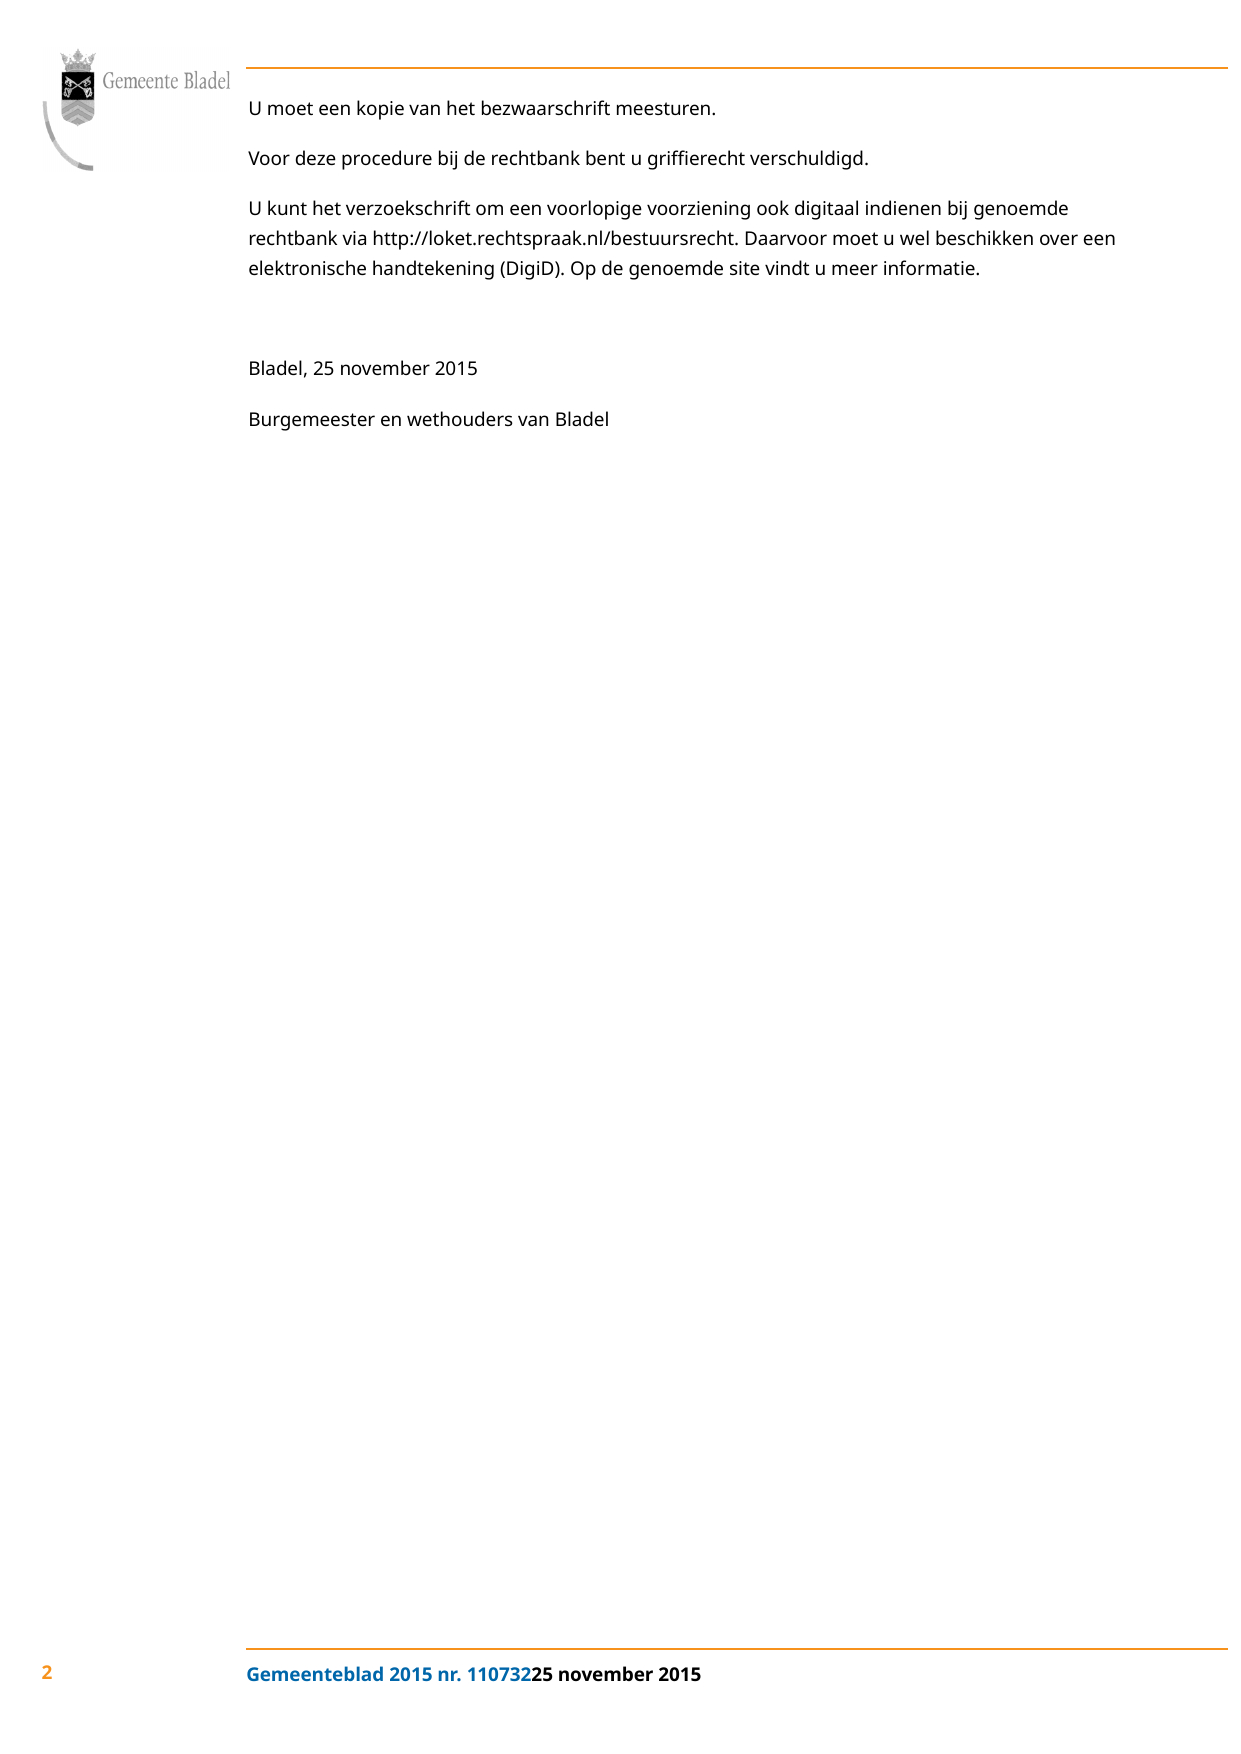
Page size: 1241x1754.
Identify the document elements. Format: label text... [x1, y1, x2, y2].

text U moet een kopie van het bezwaarschrift meesturen. [248, 95, 1152, 121]
text Bladel, 25 november 2015 [248, 356, 1152, 381]
text Burgemeester en wethouders van Bladel [248, 406, 1152, 432]
text U kunt het verzoekschrift om een voorlopige voorziening ook digitaal indienen bij genoemde rechtbank via http://loket.rechtspraak.nl/bestuursrecht. Daarvoor moet u wel beschikken over een elektronische handtekening (DigiD). Op de genoemde site vindt u meer informatie. [248, 196, 1152, 281]
picture [41, 47, 231, 172]
text Voor deze procedure bij de rechtbank bent u griffierecht verschuldigd. [248, 145, 1152, 171]
